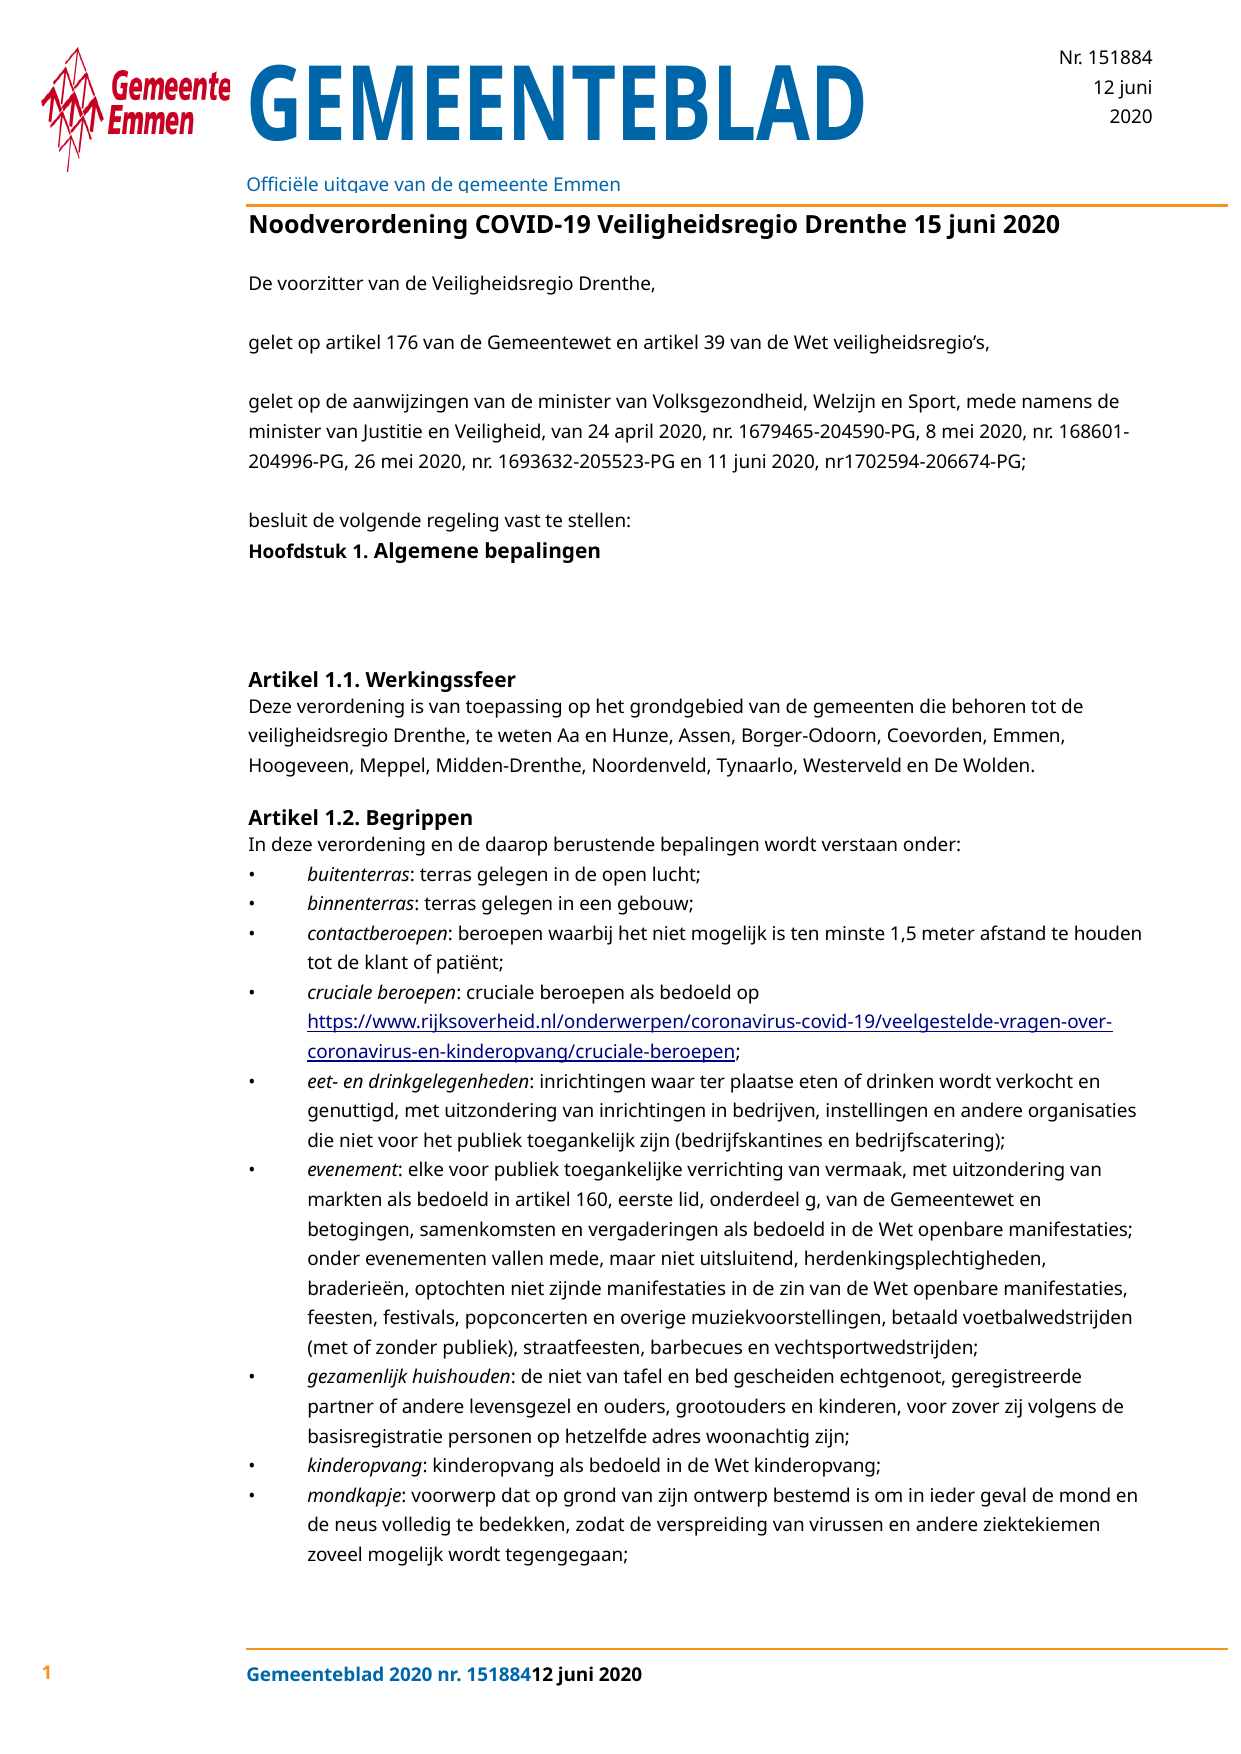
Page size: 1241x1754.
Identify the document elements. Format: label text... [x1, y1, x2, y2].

text Noodverordening COVID-19 Veiligheidsregio Drenthe 15 juni 2020 [248, 207, 1152, 241]
text Hoofdstuk 1. Algemene bepalingen [248, 537, 1152, 565]
list kinderopvang: kinderopvang als bedoeld in de Wet kinderopvang; [248, 1452, 1152, 1478]
text De voorzitter van de Veiligheidsregio Drenthe, [248, 270, 1152, 296]
list binnenterras: terras gelegen in een gebouw; [248, 890, 1152, 916]
text gelet op artikel 176 van de Gemeentewet en artikel 39 van de Wet veiligheidsregio’s, [248, 329, 1152, 355]
text Artikel 1.1. Werkingssfeer [248, 665, 1152, 693]
list mondkapje: voorwerp dat op grond van zijn ontwerp bestemd is om in ieder geval de mond en de neus volledig te bedekken, zodat de verspreiding van virussen en andere ziektekiemen zoveel mogelijk wordt tegengegaan; [248, 1482, 1152, 1567]
list cruciale beroepen: cruciale beroepen als bedoeld op https://www.rijksoverheid.nl/onderwerpen/coronavirus-covid-19/veelgestelde-vragen-over-coronavirus-en-kinderopvang/cruciale-beroepen; [248, 979, 1152, 1064]
list buitenterras: terras gelegen in de open lucht; [248, 861, 1152, 886]
text Deze verordening is van toepassing op het grondgebied van de gemeenten die behoren tot de veiligheidsregio Drenthe, te weten Aa en Hunze, Assen, Borger-Odoorn, Coevorden, Emmen, Hoogeveen, Meppel, Midden-Drenthe, Noordenveld, Tynaarlo, Westerveld en De Wolden. [248, 693, 1152, 778]
text gelet op de aanwijzingen van de minister van Volksgezondheid, Welzijn en Sport, mede namens de minister van Justitie en Veiligheid, van 24 april 2020, nr. 1679465-204590-PG, 8 mei 2020, nr. 168601-204996-PG, 26 mei 2020, nr. 1693632-205523-PG en 11 juni 2020, nr1702594-206674-PG; [248, 389, 1152, 473]
list eet- en drinkgelegenheden: inrichtingen waar ter plaatse eten of drinken wordt verkocht en genuttigd, met uitzondering van inrichtingen in bedrijven, instellingen en andere organisaties die niet voor het publiek toegankelijk zijn (bedrijfskantines en bedrijfscatering); [248, 1068, 1152, 1153]
text In deze verordening en de daarop berustende bepalingen wordt verstaan onder: [248, 831, 1152, 857]
text Artikel 1.2. Begrippen [248, 803, 1152, 831]
text besluit de volgende regeling vast te stellen: [248, 507, 1152, 533]
picture [41, 47, 231, 172]
list gezamenlijk huishouden: de niet van tafel en bed gescheiden echtgenoot, geregistreerde partner of andere levensgezel en ouders, grootouders en kinderen, voor zover zij volgens de basisregistratie personen op hetzelfde adres woonachtig zijn; [248, 1364, 1152, 1448]
list contactberoepen: beroepen waarbij het niet mogelijk is ten minste 1,5 meter afstand te houden tot de klant of patiënt; [248, 920, 1152, 975]
list evenement: elke voor publiek toegankelijke verrichting van vermaak, met uitzondering van markten als bedoeld in artikel 160, eerste lid, onderdeel g, van de Gemeentewet en betogingen, samenkomsten en vergaderingen als bedoeld in de Wet openbare manifestaties; onder evenementen vallen mede, maar niet uitsluitend, herdenkingsplechtigheden, braderieën, optochten niet zijnde manifestaties in de zin van de Wet openbare manifestaties, feesten, festivals, popconcerten en overige muziekvoorstellingen, betaald voetbalwedstrijden (met of zonder publiek), straatfeesten, barbecues en vechtsportwedstrijden; [248, 1157, 1152, 1360]
